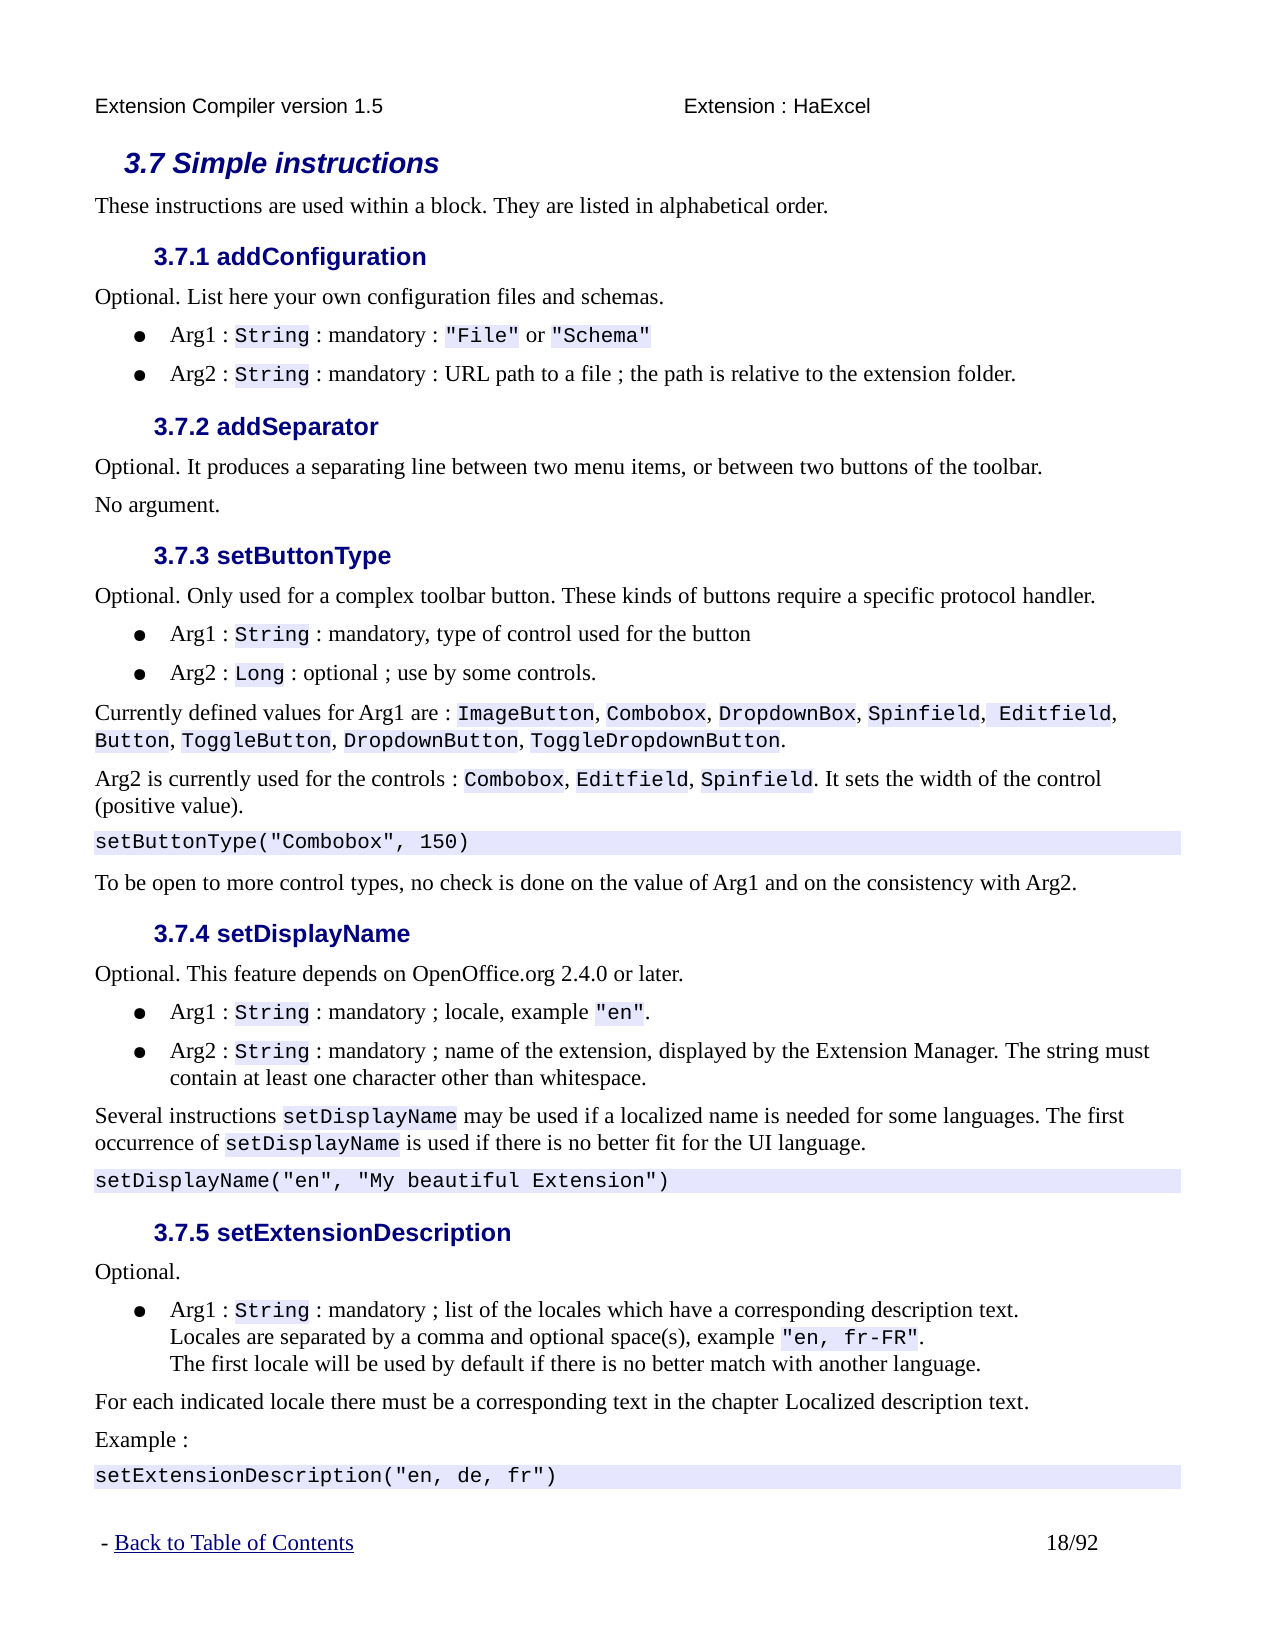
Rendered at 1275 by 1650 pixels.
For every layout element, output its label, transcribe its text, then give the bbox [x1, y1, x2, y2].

text Example : [94, 1427, 1181, 1453]
list Arg1 : String : mandatory, type of control used for the button [132, 621, 1181, 648]
list Arg2 : Long : optional ; use by some controls. [132, 660, 1181, 687]
text Optional. Only used for a complex toolbar button. These kinds of buttons require a specific protocol handler. [94, 583, 1181, 608]
list Arg1 : String : mandatory ; locale, example "en". [132, 999, 1181, 1026]
text Arg2 is currently used for the controls : Combobox, Editfield, Spinfield. It sets the width of the control (positive value). [94, 766, 1181, 818]
text No argument. [94, 492, 1181, 517]
text Optional. [94, 1259, 1181, 1284]
subtitle Simple instructions [124, 147, 1181, 180]
subtitle addConfiguration [153, 243, 1181, 271]
subtitle setDisplayName [153, 920, 1181, 948]
subtitle setExtensionDescription [153, 1218, 1181, 1247]
text Optional. List here your own configuration files and schemas. [94, 283, 1181, 309]
subtitle setButtonType [153, 542, 1181, 570]
text Optional. It produces a separating line between two menu items, or between two buttons of the toolbar. [94, 453, 1181, 479]
text Several instructions setDisplayName may be used if a localized name is needed for some languages. The first occurrence of setDisplayName is used if there is no better fit for the UI language. [94, 1103, 1181, 1157]
text setExtensionDescription("en, de, fr") [94, 1465, 1181, 1489]
text setDisplayName("en", "My beautiful Extension") [94, 1169, 1181, 1193]
text Currently defined values for Arg1 are : ImageButton, Combobox, DropdownBox, Spinfield, Editfield, Button, ToggleButton, DropdownButton, ToggleDropdownButton. [94, 699, 1181, 753]
list Arg1 : String : mandatory ; list of the locales which have a corresponding description text. Locales are separated by a comma and optional space(s), example "en, fr-FR". The first locale will be used by default if there is no better match with another language. [132, 1297, 1181, 1377]
text For each indicated locale there must be a corresponding text in the chapter Localized description text. [94, 1389, 1181, 1414]
text setButtonType("Combobox", 150) [94, 831, 1181, 855]
list Arg2 : String : mandatory ; name of the extension, displayed by the Extension Manager. The string must contain at least one character other than whitespace. [132, 1038, 1181, 1091]
text Optional. This feature depends on OpenOffice.org 2.4.0 or later. [94, 961, 1181, 986]
list Arg2 : String : mandatory : URL path to a file ; the path is relative to the extension folder. [132, 361, 1181, 388]
list Arg1 : String : mandatory : "File" or "Schema" [132, 322, 1181, 348]
text To be open to more control types, no check is done on the value of Arg1 and on the consistency with Arg2. [94, 869, 1181, 895]
text These instructions are used within a block. They are listed in alphabetical order. [94, 192, 1181, 218]
subtitle addSeparator [153, 413, 1181, 441]
